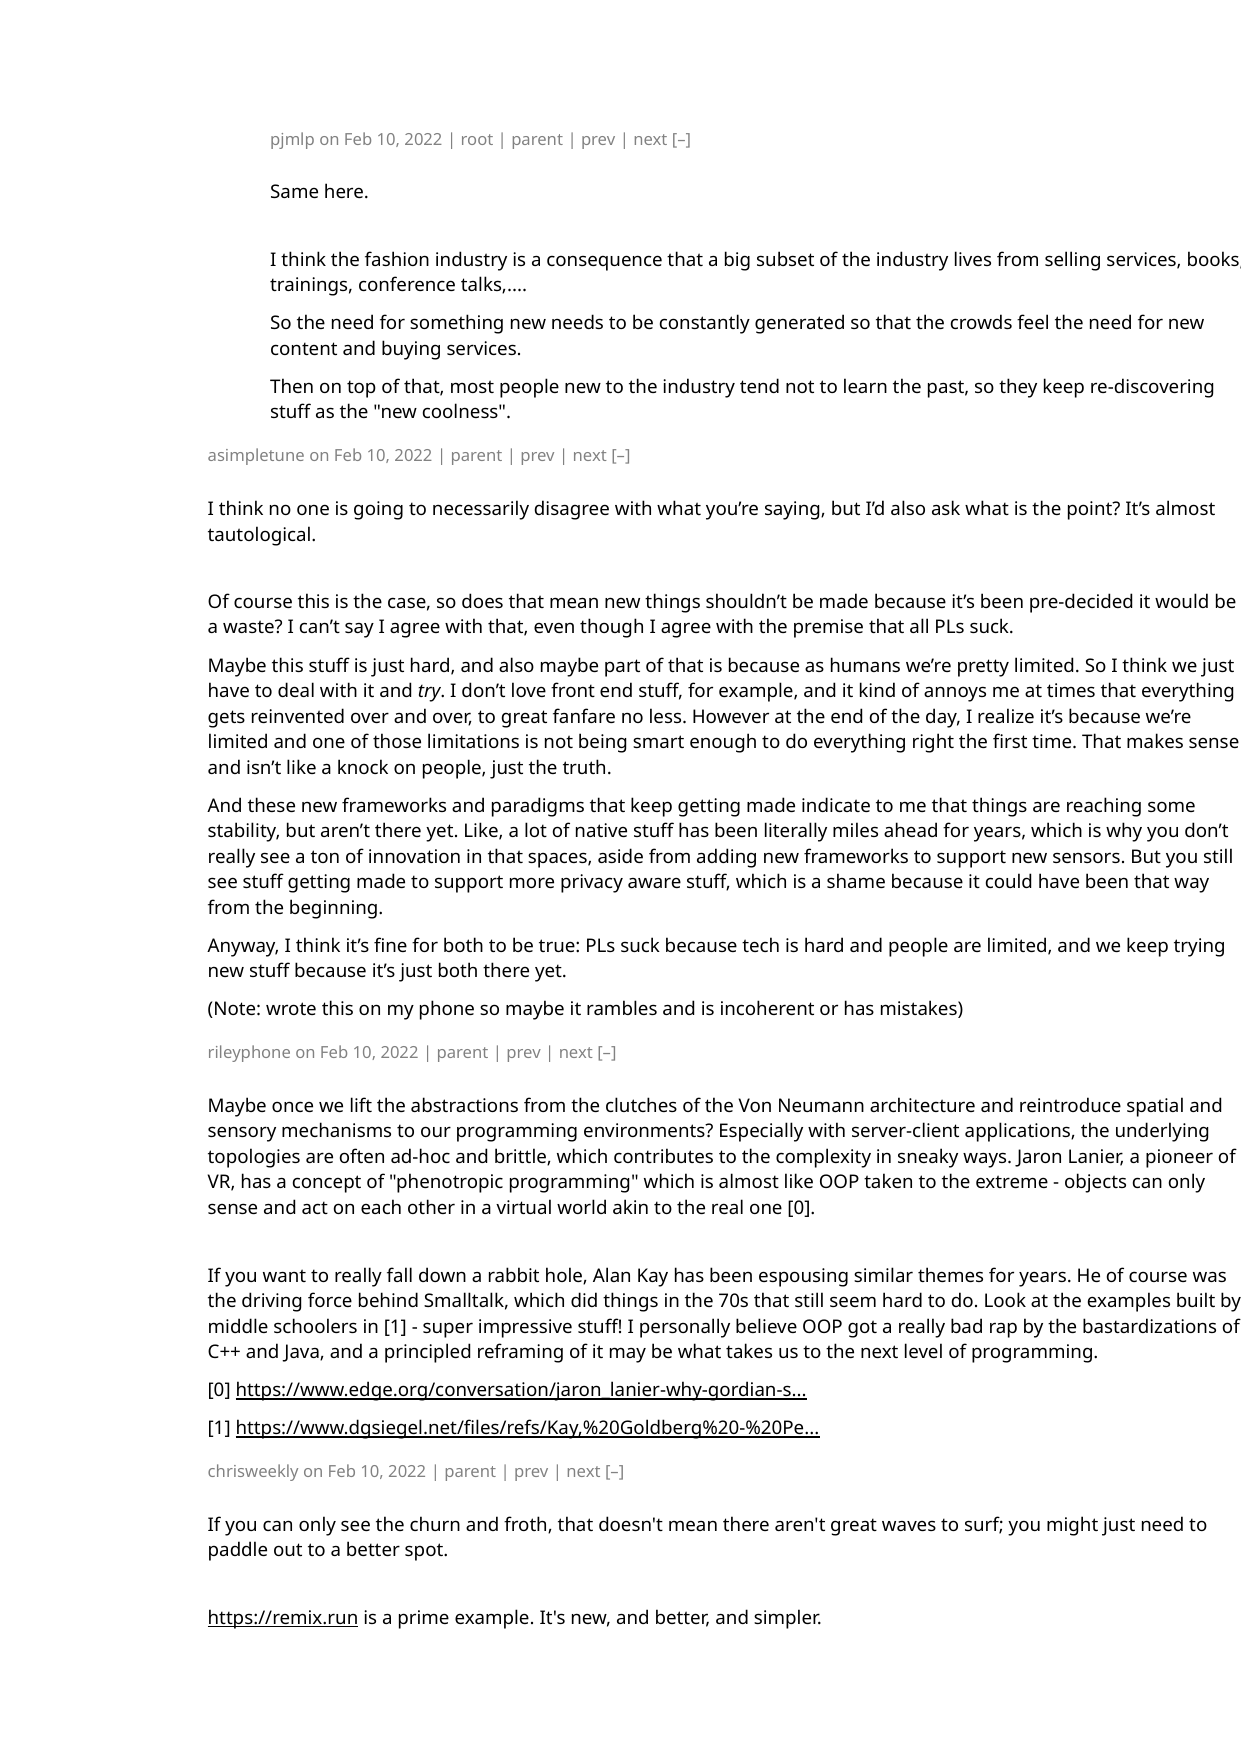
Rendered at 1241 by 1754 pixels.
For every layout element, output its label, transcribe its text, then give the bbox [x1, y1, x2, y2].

table_cell [118, 118, 1240, 430]
table_cell [118, 1027, 1240, 1446]
table_header [255, 121, 267, 427]
table_header [193, 1454, 204, 1633]
table_header chrisweekly on Feb 10, 2022 | parent | prev | next [–] If you can only see the churn and froth, that doesn't mean there aren't great waves to surf; you might just need to paddle out to a better spot. https://remix.run is a prime example. It's new, and better, and simpler. [205, 1454, 1240, 1633]
table_header [121, 1035, 192, 1443]
table_header [121, 1454, 192, 1633]
table_header [193, 438, 204, 1024]
picture [123, 1541, 187, 1545]
table_header [121, 438, 192, 1024]
table_cell [118, 1446, 1240, 1636]
picture [123, 272, 249, 276]
table_header [121, 121, 255, 427]
table_header pjmlp on Feb 10, 2022 | root | parent | prev | next [–] Same here. I think the fashion industry is a consequence that a big subset of the industry lives from selling services, books, trainings, conference talks,.... So the need for something new needs to be constantly generated so that the crowds feel the need for new content and buying services. Then on top of that, most people new to the industry tend not to learn the past, so they keep re-discovering stuff as the "new coolness". [267, 121, 1240, 427]
table_header asimpletune on Feb 10, 2022 | parent | prev | next [–] I think no one is going to necessarily disagree with what you’re saying, but I’d also ask what is the point? It’s almost tautological. Of course this is the case, so does that mean new things shouldn’t be made because it’s been pre-decided it would be a waste? I can’t say I agree with that, even though I agree with the premise that all PLs suck. Maybe this stuff is just hard, and also maybe part of that is because as humans we’re pretty limited. So I think we just have to deal with it and try. I don’t love front end stuff, for example, and it kind of annoys me at times that everything gets reinvented over and over, to great fanfare no less. However at the end of the day, I realize it’s because we’re limited and one of those limitations is not being smart enough to do everything right the first time. That makes sense and isn’t like a knock on people, just the truth. And these new frameworks and paradigms that keep getting made indicate to me that things are reaching some stability, but aren’t there yet. Like, a lot of native stuff has been literally miles ahead for years, which is why you don’t really see a ton of innovation in that spaces, aside from adding new frameworks to support new sensors. But you still see stuff getting made to support more privacy aware stuff, which is a shame because it could have been that way from the beginning. Anyway, I think it’s fine for both to be true: PLs suck because tech is hard and people are limited, and we keep trying new stuff because it’s just both there yet. (Note: wrote this on my phone so maybe it rambles and is incoherent or has mistakes) [205, 438, 1240, 1024]
table_header rileyphone on Feb 10, 2022 | parent | prev | next [–] Maybe once we lift the abstractions from the clutches of the Von Neumann architecture and reintroduce spatial and sensory mechanisms to our programming environments? Especially with server-client applications, the underlying topologies are often ad-hoc and brittle, which contributes to the complexity in sneaky ways. Jaron Lanier, a pioneer of VR, has a concept of "phenotropic programming" which is almost like OOP taken to the extreme - objects can only sense and act on each other in a virtual world akin to the real one [0]. If you want to really fall down a rabbit hole, Alan Kay has been espousing similar themes for years. He of course was the driving force behind Smalltalk, which did things in the 70s that still seem hard to do. Look at the examples built by middle schoolers in [1] - super impressive stuff! I personally believe OOP got a really bad rap by the bastardizations of C++ and Java, and a principled reframing of it may be what takes us to the next level of programming. [0] https://www.edge.org/conversation/jaron_lanier-why-gordian-s... [1] https://www.dgsiegel.net/files/refs/Kay,%20Goldberg%20-%20Pe... [205, 1035, 1240, 1443]
table_header [193, 1035, 204, 1443]
table_cell [118, 430, 1240, 1027]
